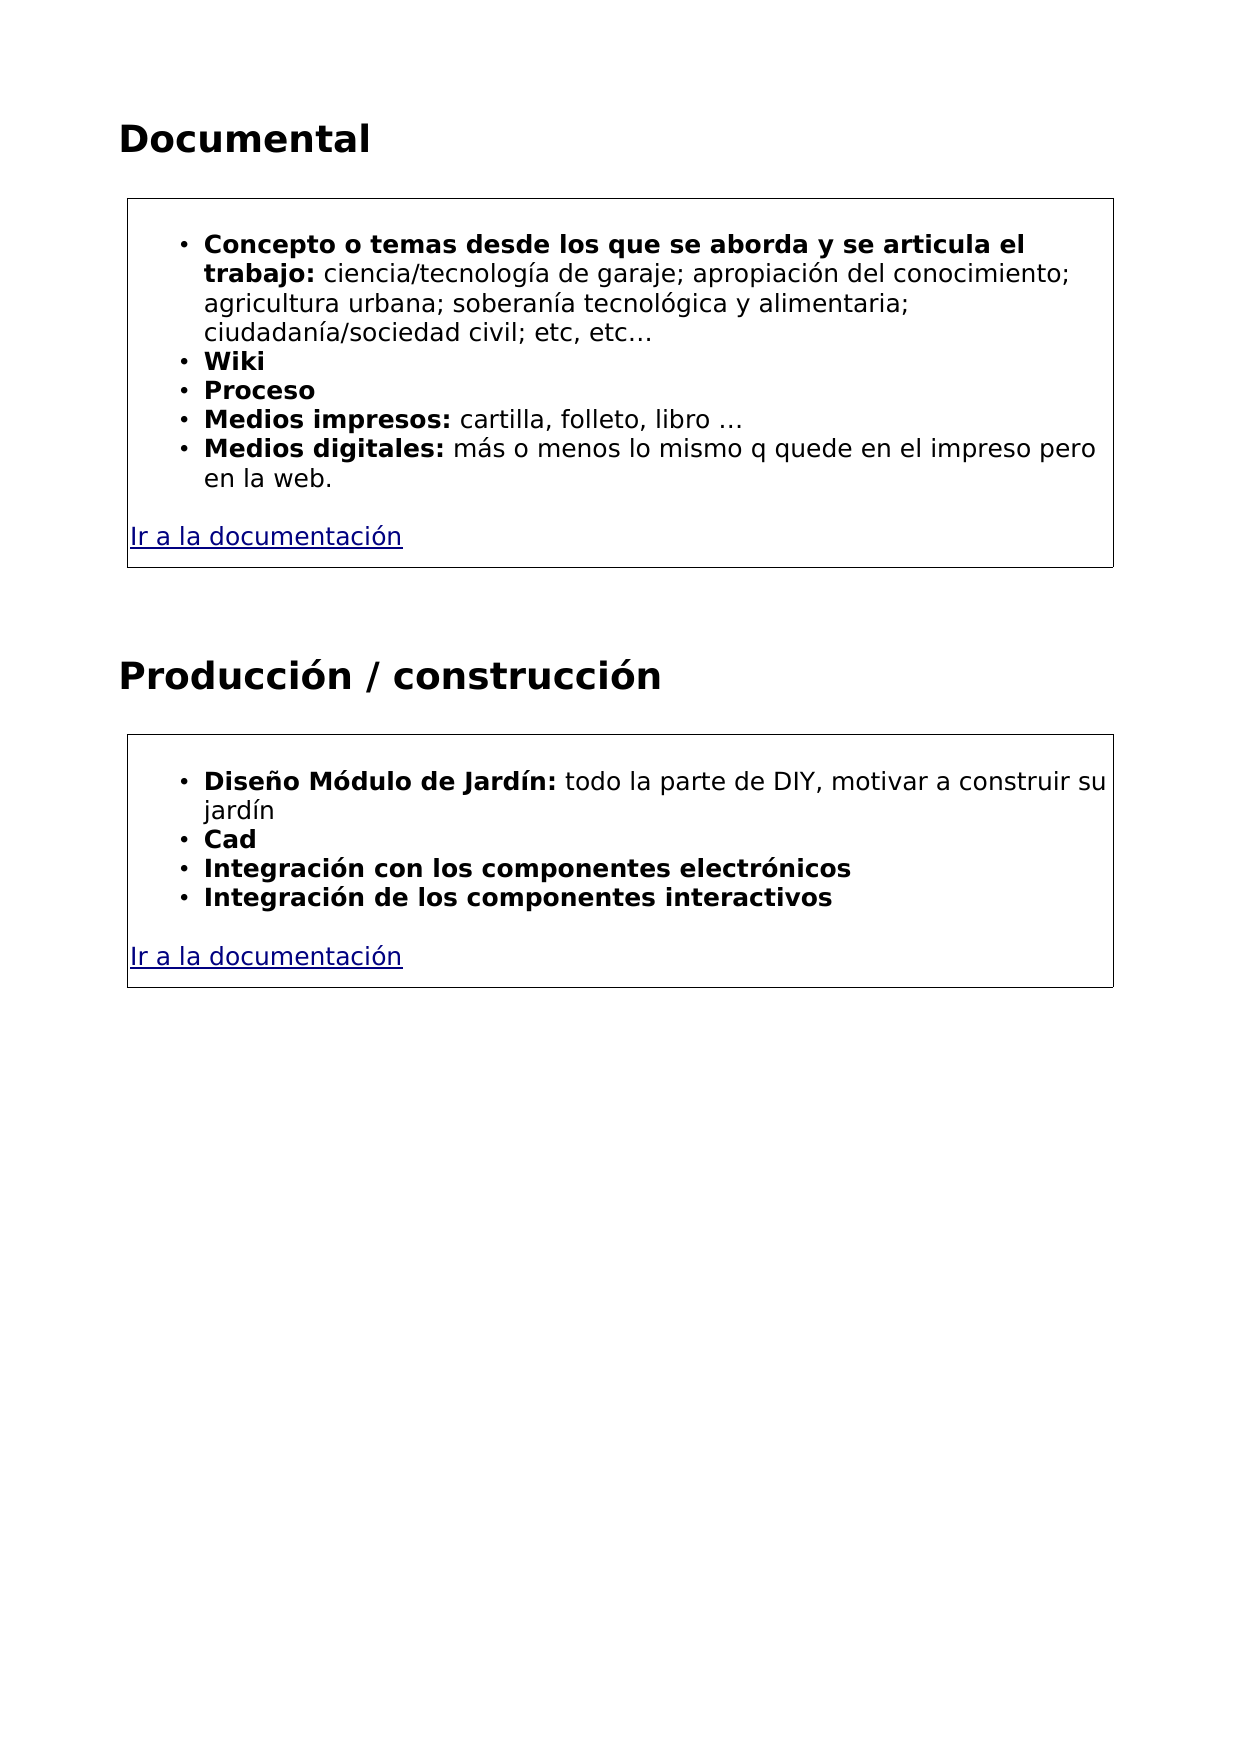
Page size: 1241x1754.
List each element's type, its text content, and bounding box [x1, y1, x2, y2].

table_header Diseño Módulo de Jardín: todo la parte de DIY, motivar a construir su jardín Cad Integración con los componentes electrónicos Integración de los componentes interactivos Ir a la documentación [128, 735, 1113, 987]
subtitle Producción / construcción [118, 654, 1122, 698]
subtitle Documental [118, 118, 1122, 162]
table_header Concepto o temas desde los que se aborda y se articula el trabajo: ciencia/tecnología de garaje; apropiación del conocimiento; agricultura urbana; soberanía tecnológica y alimentaria; ciudadanía/sociedad civil; etc, etc… Wiki Proceso Medios impresos: cartilla, folleto, libro … Medios digitales: más o menos lo mismo q quede en el impreso pero en la web. Ir a la documentación [128, 199, 1113, 567]
